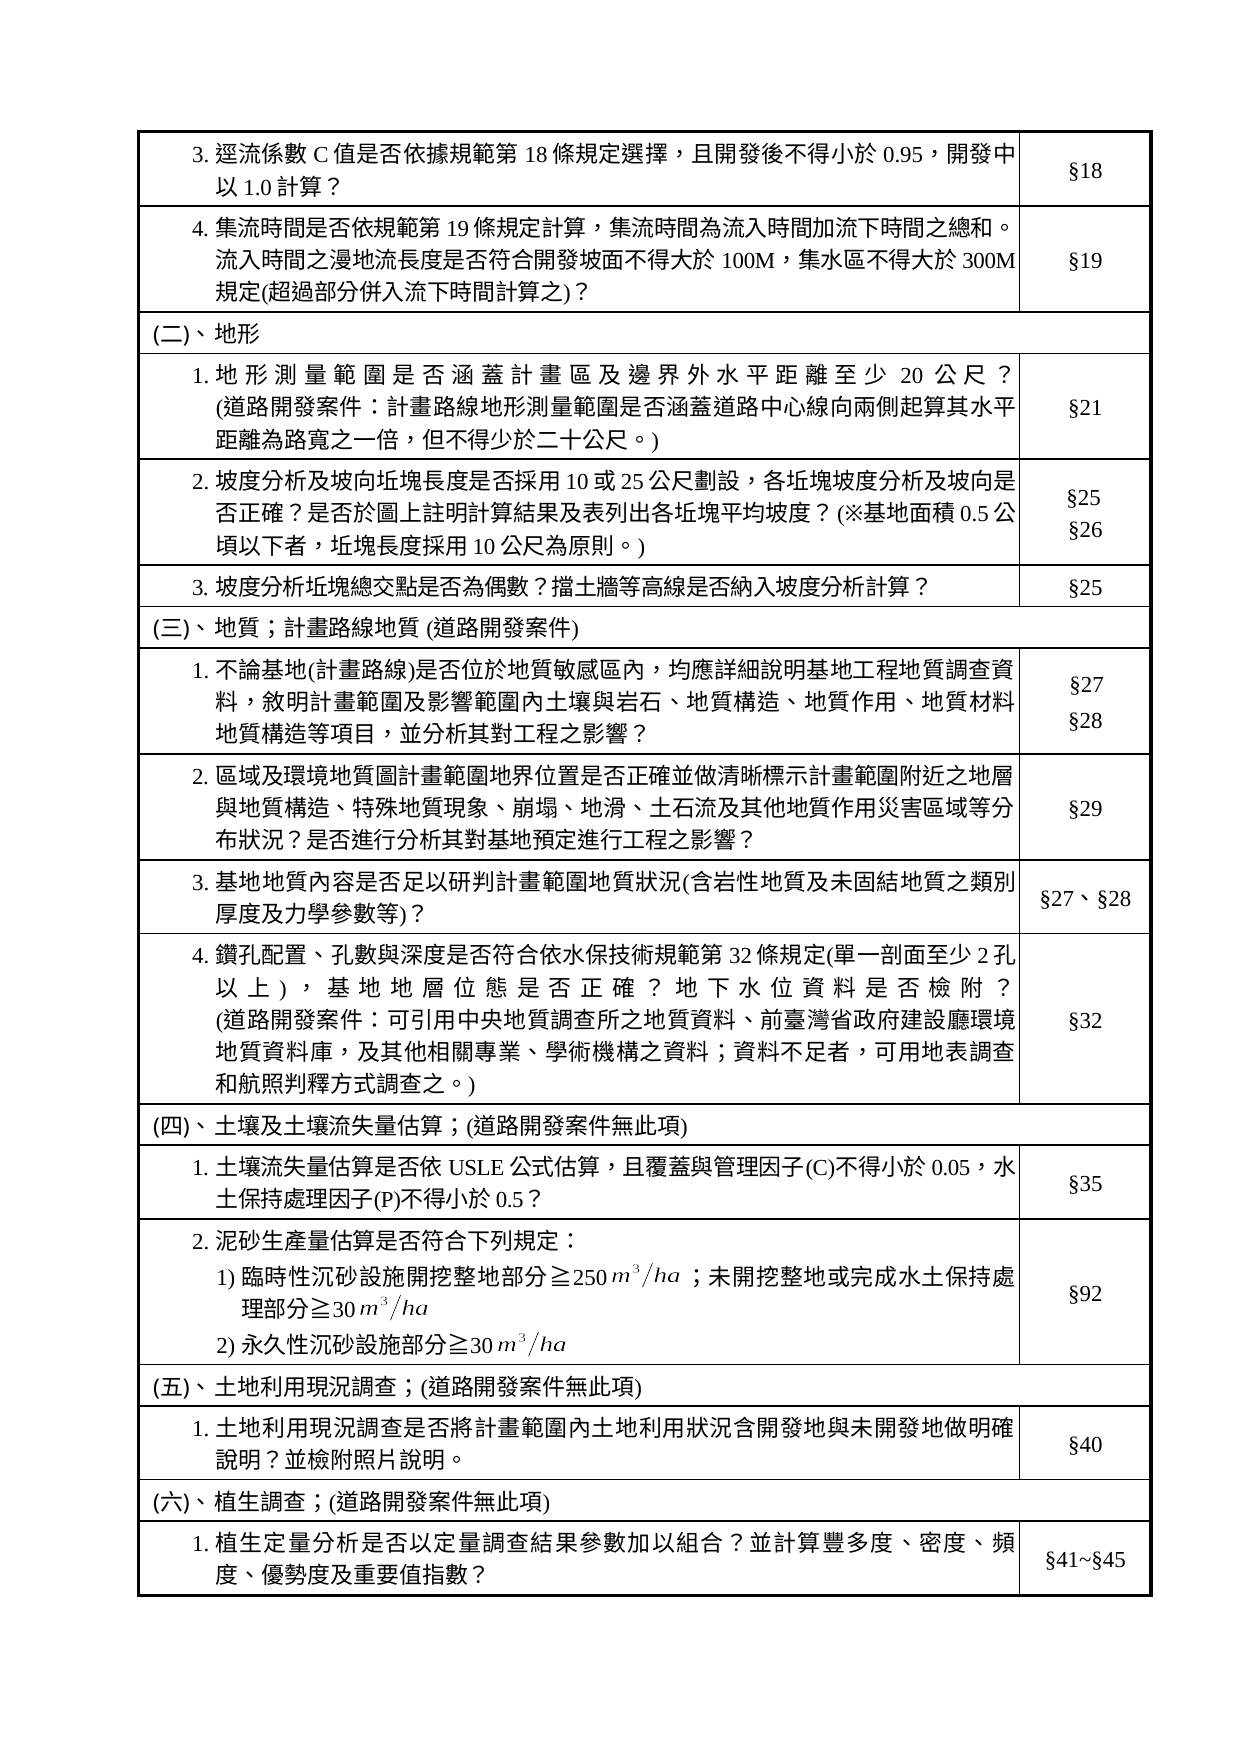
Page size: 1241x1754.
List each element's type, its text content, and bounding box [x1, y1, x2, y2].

table_cell 鑽孔配置、孔數與深度是否符合依水保技術規範第32條規定(單一剖面至少2孔以上)，基地地層位態是否正確？地下水位資料是否檢附？ (道路開發案件：可引用中央地質調查所之地質資料、前臺灣省政府建設廳環境地質資料庫，及其他相關專業、學術機構之資料；資料不足者，可用地表調查和航照判釋方式調查之。) [140, 934, 1019, 1103]
table_cell 地形 [140, 313, 1149, 352]
table_cell §35 [1020, 1146, 1149, 1218]
table_cell §29 [1020, 755, 1149, 859]
table_cell 地質；計畫路線地質 (道路開發案件) [140, 607, 1149, 647]
table_cell 土地利用現況調查；(道路開發案件無此項) [140, 1365, 1149, 1405]
table_cell §41~§45 [1020, 1522, 1149, 1594]
table_cell 地形測量範圍是否涵蓋計畫區及邊界外水平距離至少20公尺？ (道路開發案件：計畫路線地形測量範圍是否涵蓋道路中心線向兩側起算其水平距離為路寬之一倍，但不得少於二十公尺。) [140, 354, 1019, 458]
table_cell §32 [1020, 934, 1149, 1103]
table_cell 坡度分析坵塊總交點是否為偶數？擋土牆等高線是否納入坡度分析計算？ [140, 566, 1019, 606]
table_cell §25 [1020, 566, 1149, 606]
table_cell §19 [1020, 207, 1149, 311]
table_cell 土地利用現況調查是否將計畫範圍內土地利用狀況含開發地與未開發地做明確說明？並檢附照片說明。 [140, 1407, 1019, 1479]
table_cell 土壤流失量估算是否依USLE公式估算，且覆蓋與管理因子(C)不得小於0.05，水土保持處理因子(P)不得小於0.5？ [140, 1146, 1019, 1218]
table_cell 泥砂生產量估算是否符合下列規定： 臨時性沉砂設施開挖整地部分≧250；未開挖整地或完成水土保持處理部分≧30 永久性沉砂設施部分≧30 [140, 1220, 1019, 1364]
table_cell 逕流係數C值是否依據規範第18條規定選擇，且開發後不得小於0.95，開發中以1.0計算？ [140, 133, 1019, 205]
table_cell §25 §26 [1020, 460, 1149, 564]
table_cell §18 [1020, 133, 1149, 205]
table_cell 集流時間是否依規範第19條規定計算，集流時間為流入時間加流下時間之總和。流入時間之漫地流長度是否符合開發坡面不得大於100m，集水區不得大於300m規定(超過部分併入流下時間計算之)？ [140, 207, 1019, 311]
table_cell 植生調查；(道路開發案件無此項) [140, 1480, 1149, 1520]
table_cell 區域及環境地質圖計畫範圍地界位置是否正確並做清晰標示計畫範圍附近之地層與地質構造、特殊地質現象、崩塌、地滑、土石流及其他地質作用災害區域等分布狀況？是否進行分析其對基地預定進行工程之影響？ [140, 755, 1019, 859]
table_cell §27、§28 [1020, 861, 1149, 932]
table_cell 植生定量分析是否以定量調查結果參數加以組合？並計算豐多度、密度、頻度、優勢度及重要值指數？ [140, 1522, 1019, 1594]
table_cell §21 [1020, 354, 1149, 458]
table_cell 土壤及土壤流失量估算；(道路開發案件無此項) [140, 1105, 1149, 1144]
table_cell §92 [1020, 1220, 1149, 1364]
table_cell 基地地質內容是否足以研判計畫範圍地質狀況(含岩性地質及未固結地質之類別厚度及力學參數等)？ [140, 861, 1019, 932]
table_cell 不論基地(計畫路線)是否位於地質敏感區內，均應詳細說明基地工程地質調查資料，敘明計畫範圍及影響範圍內土壤與岩石、地質構造、地質作用、地質材料地質構造等項目，並分析其對工程之影響？ [140, 649, 1019, 753]
table_cell §40 [1020, 1407, 1149, 1479]
table_cell §27 §28 [1020, 649, 1149, 753]
table_cell 坡度分析及坡向坵塊長度是否採用10或25公尺劃設，各坵塊坡度分析及坡向是否正確？是否於圖上註明計算結果及表列出各坵塊平均坡度？(※基地面積0.5公頃以下者，坵塊長度採用10公尺為原則。) [140, 460, 1019, 564]
